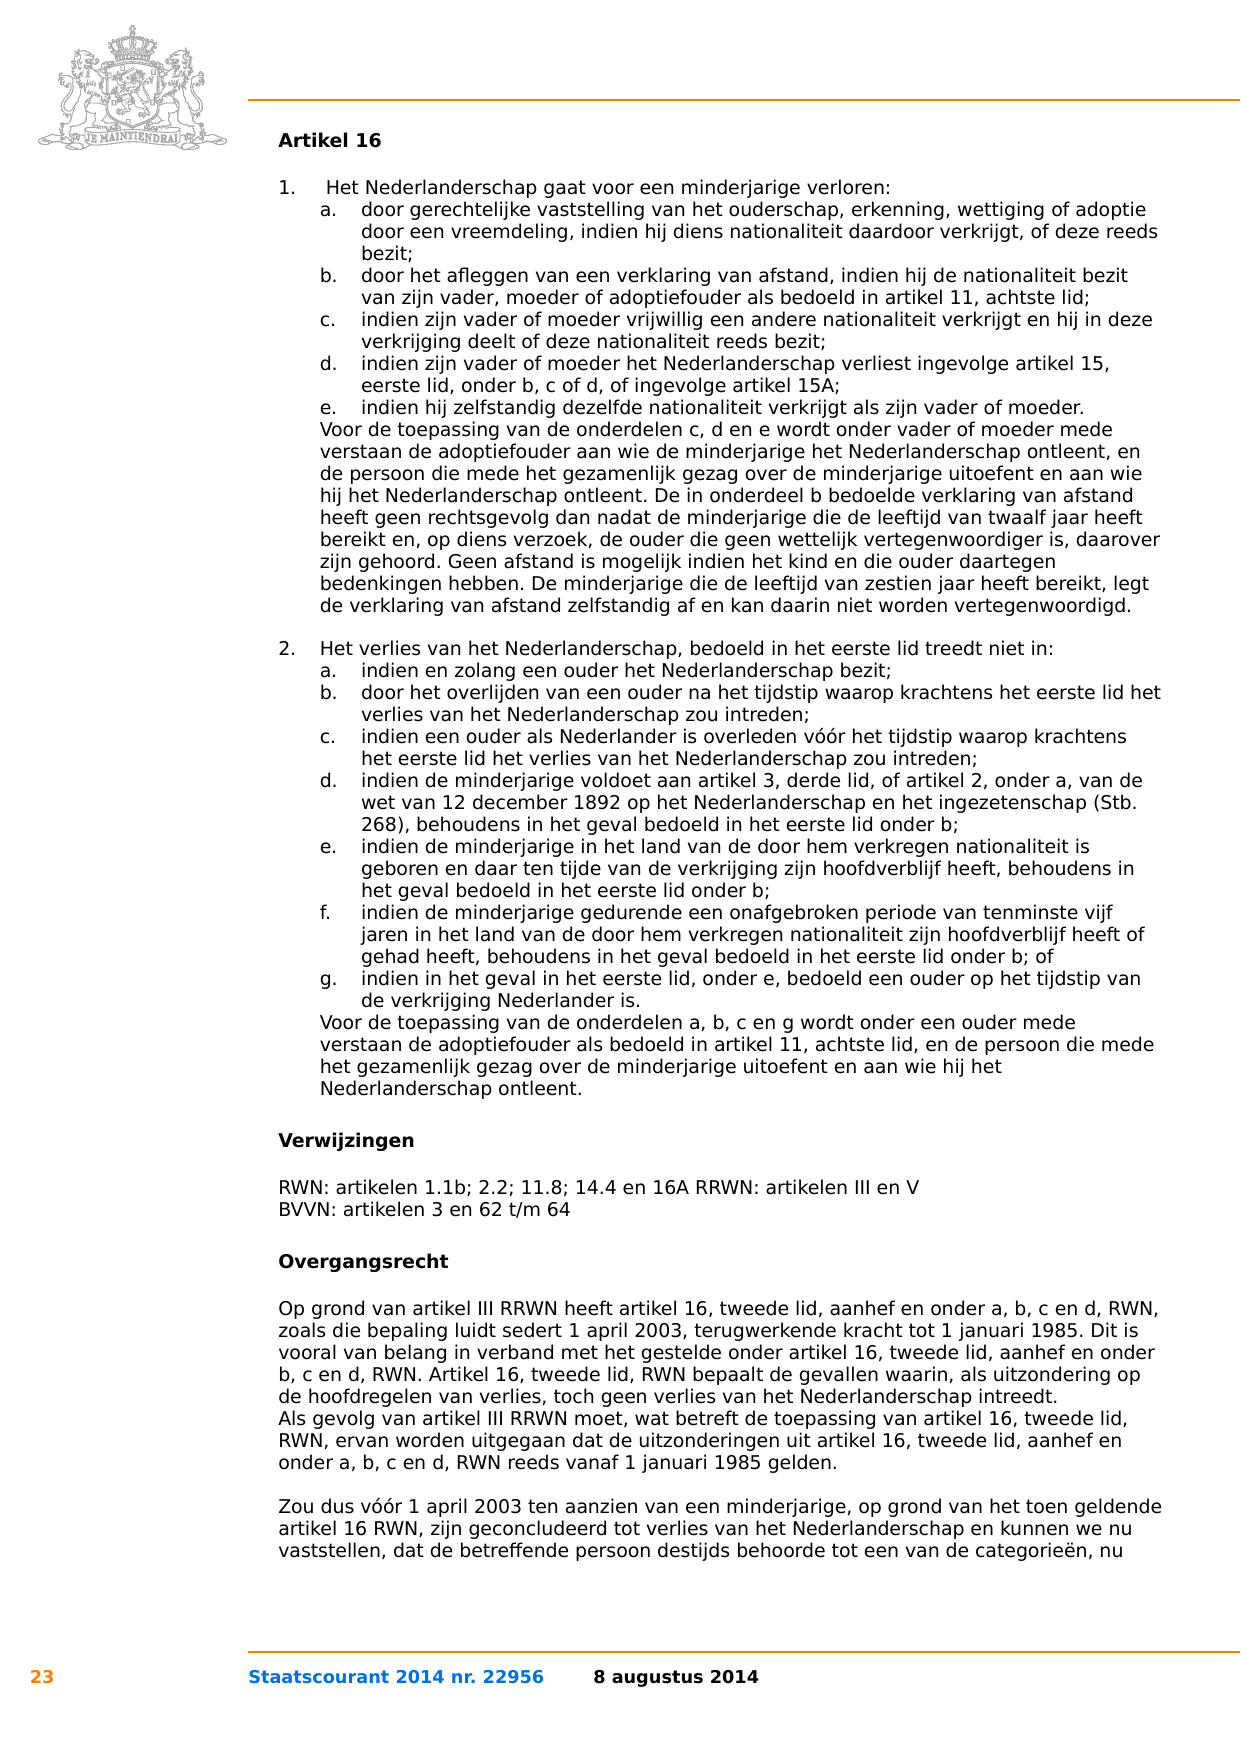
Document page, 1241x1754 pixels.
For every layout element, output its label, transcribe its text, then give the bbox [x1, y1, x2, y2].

text e. indien de minderjarige in het land van de door hem verkregen nationaliteit is geboren en daar ten tijde van de verkrijging zijn hoofdverblijf heeft, behoudens in het geval bedoeld in het eerste lid onder b; [319, 836, 1163, 902]
text b. door het overlijden van een ouder na het tijdstip waarop krachtens het eerste lid het verlies van het Nederlanderschap zou intreden; [319, 682, 1163, 726]
text Zou dus vóór 1 april 2003 ten aanzien van een minderjarige, op grond van het toen geldende artikel 16 RWN, zijn geconcludeerd tot verlies van het Nederlanderschap en kunnen we nu vaststellen, dat de betreffende persoon destijds behoorde tot een van de categorieën, nu [278, 1496, 1163, 1561]
text Als gevolg van artikel III RRWN moet, wat betreft de toepassing van artikel 16, tweede lid, RWN, ervan worden uitgegaan dat de uitzonderingen uit artikel 16, tweede lid, aanhef en onder a, b, c en d, RWN reeds vanaf 1 januari 1985 gelden. [278, 1408, 1163, 1474]
text c. indien een ouder als Nederlander is overleden vóór het tijdstip waarop krachtens het eerste lid het verlies van het Nederlanderschap zou intreden; [319, 726, 1163, 770]
text a. indien en zolang een ouder het Nederlanderschap bezit; [319, 660, 1163, 682]
text Op grond van artikel III RRWN heeft artikel 16, tweede lid, aanhef en onder a, b, c en d, RWN, zoals die bepaling luidt sedert 1 april 2003, terugwerkende kracht tot 1 januari 1985. Dit is vooral van belang in verband met het gestelde onder artikel 16, tweede lid, aanhef en onder b, c en d, RWN. Artikel 16, tweede lid, RWN bepaalt de gevallen waarin, als uitzondering op de hoofdregelen van verlies, toch geen verlies van het Nederlanderschap intreedt. [278, 1298, 1163, 1408]
text RWN: artikelen 1.1b; 2.2; 11.8; 14.4 en 16A RRWN: artikelen III en V [278, 1177, 1163, 1199]
text d. indien de minderjarige voldoet aan artikel 3, derde lid, of artikel 2, onder a, van de wet van 12 december 1892 op het Nederlanderschap en het ingezetenschap (Stb. 268), behoudens in het geval bedoeld in het eerste lid onder b; [319, 770, 1163, 836]
text e. indien hij zelfstandig dezelfde nationaliteit verkrijgt als zijn vader of moeder. [319, 397, 1163, 419]
text 1. Het Nederlanderschap gaat voor een minderjarige verloren: [278, 177, 1163, 199]
text b. door het afleggen van een verklaring van afstand, indien hij de nationaliteit bezit van zijn vader, moeder of adoptiefouder als bedoeld in artikel 11, achtste lid; [319, 265, 1163, 309]
picture [38, 25, 227, 150]
subtitle Overgangsrecht [278, 1251, 1163, 1273]
text 2. Het verlies van het Nederlanderschap, bedoeld in het eerste lid treedt niet in: [278, 638, 1163, 660]
text g. indien in het geval in het eerste lid, onder e, bedoeld een ouder op het tijdstip van de verkrijging Nederlander is. [319, 968, 1163, 1012]
text d. indien zijn vader of moeder het Nederlanderschap verliest ingevolge artikel 15, eerste lid, onder b, c of d, of ingevolge artikel 15A; [319, 353, 1163, 397]
text a. door gerechtelijke vaststelling van het ouderschap, erkenning, wettiging of adoptie door een vreemdeling, indien hij diens nationaliteit daardoor verkrijgt, of deze reeds bezit; [319, 199, 1163, 265]
text Voor de toepassing van de onderdelen c, d en e wordt onder vader of moeder mede verstaan de adoptiefouder aan wie de minderjarige het Nederlanderschap ontleent, en de persoon die mede het gezamenlijk gezag over de minderjarige uitoefent en aan wie hij het Nederlanderschap ontleent. De in onderdeel b bedoelde verklaring van afstand heeft geen rechtsgevolg dan nadat de minderjarige die de leeftijd van twaalf jaar heeft bereikt en, op diens verzoek, de ouder die geen wettelijk vertegenwoordiger is, daarover zijn gehoord. Geen afstand is mogelijk indien het kind en die ouder daartegen bedenkingen hebben. De minderjarige die de leeftijd van zestien jaar heeft bereikt, legt de verklaring van afstand zelfstandig af en kan daarin niet worden vertegenwoordigd. [319, 419, 1163, 616]
text f. indien de minderjarige gedurende een onafgebroken periode van tenminste vijf jaren in het land van de door hem verkregen nationaliteit zijn hoofdverblijf heeft of gehad heeft, behoudens in het geval bedoeld in het eerste lid onder b; of [319, 902, 1163, 968]
subtitle Artikel 16 [278, 130, 1163, 152]
text c. indien zijn vader of moeder vrijwillig een andere nationaliteit verkrijgt en hij in deze verkrijging deelt of deze nationaliteit reeds bezit; [319, 309, 1163, 353]
text BVVN: artikelen 3 en 62 t/m 64 [278, 1199, 1163, 1221]
text Voor de toepassing van de onderdelen a, b, c en g wordt onder een ouder mede verstaan de adoptiefouder als bedoeld in artikel 11, achtste lid, en de persoon die mede het gezamenlijk gezag over de minderjarige uitoefent en aan wie hij het Nederlanderschap ontleent. [319, 1012, 1163, 1100]
subtitle Verwijzingen [278, 1130, 1163, 1152]
